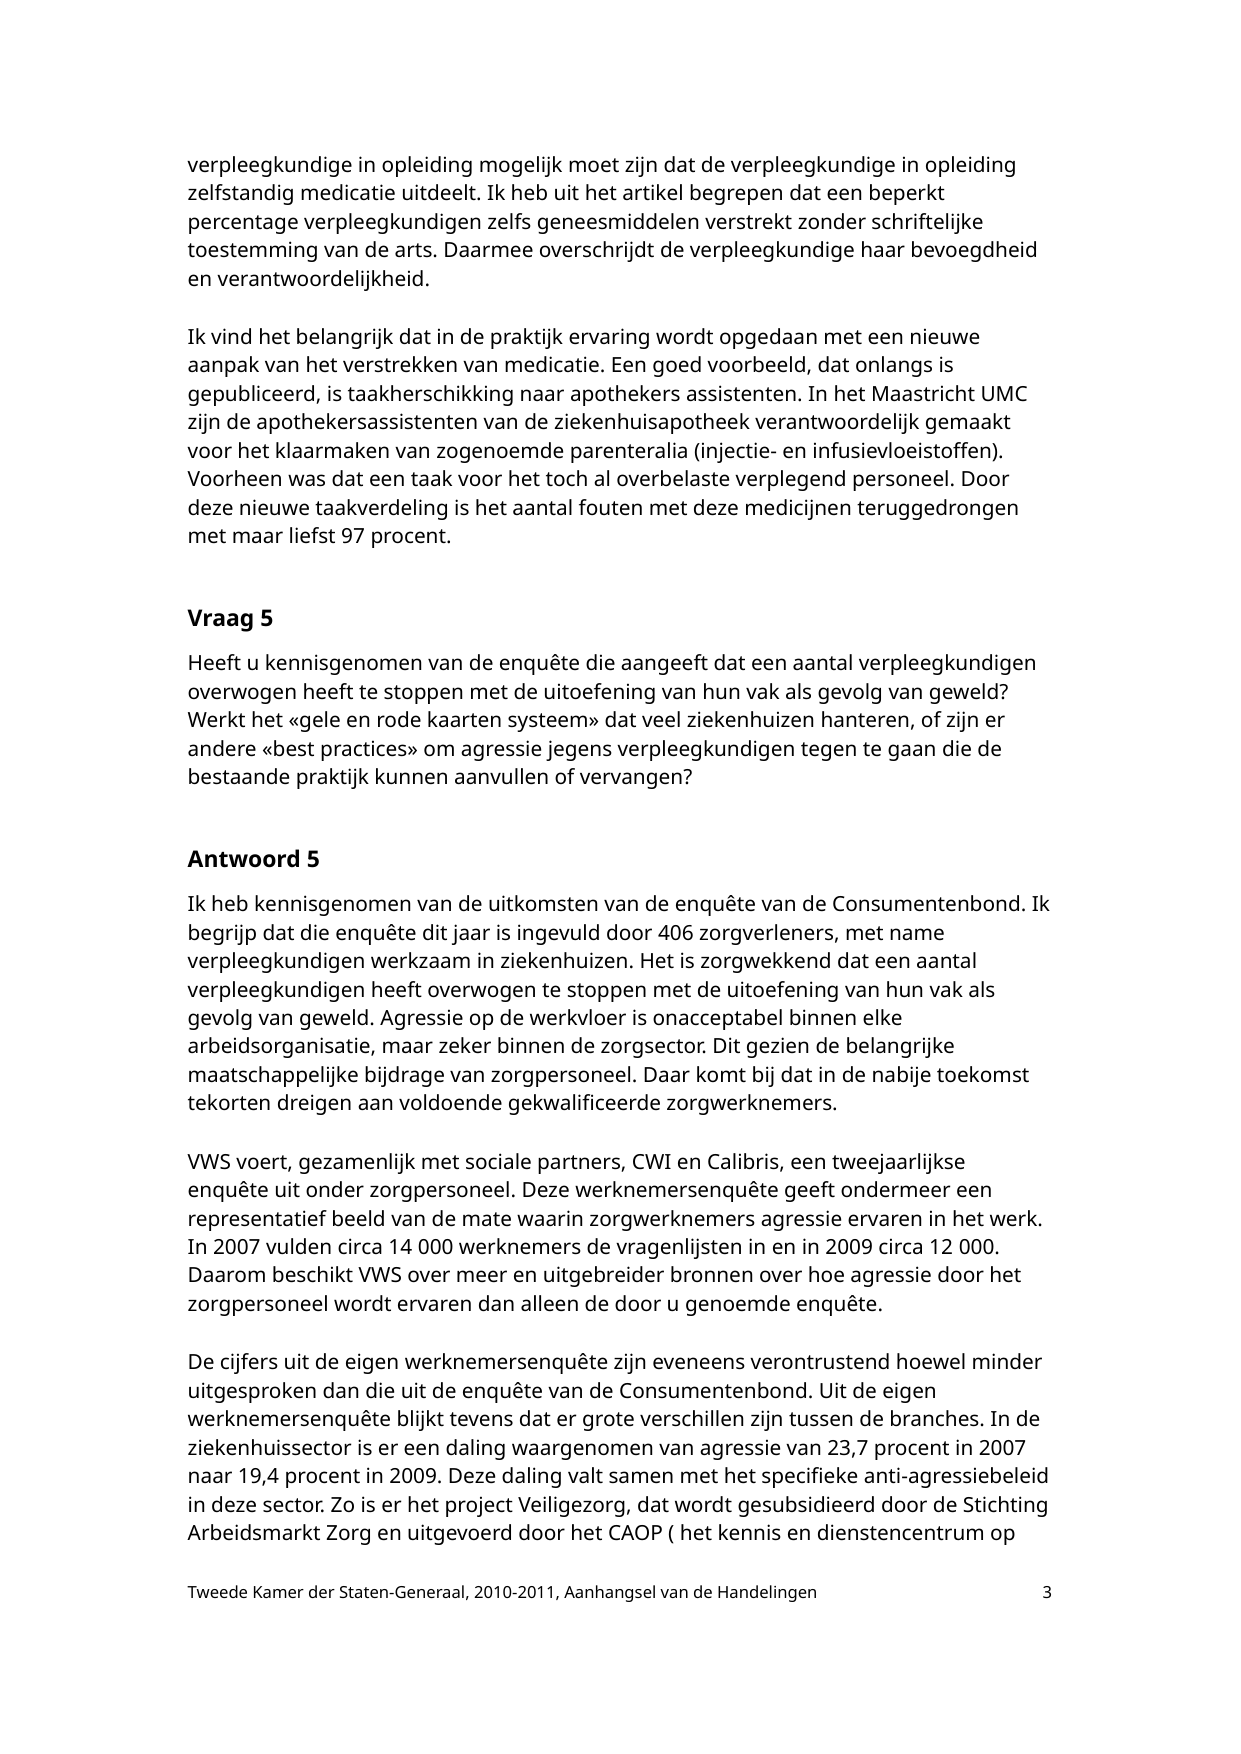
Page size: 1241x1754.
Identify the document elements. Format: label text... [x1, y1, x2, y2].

text Heeft u kennisgenomen van de enquête die aangeeft dat een aantal verpleegkundigen overwogen heeft te stoppen met de uitoefening van hun vak als gevolg van geweld? Werkt het «gele en rode kaarten systeem» dat veel ziekenhuizen hanteren, of zijn er andere «best practices» om agressie jegens verpleegkundigen tegen te gaan die de bestaande praktijk kunnen aanvullen of vervangen? [187, 677, 1053, 819]
text Ik heb kennis genomen van het artikel over de uitkomsten van genoemde enquête die is gepubliceerd in de Consumentengids van oktober 2010. Het op een verkeerd tijdstip uitdelen van medicatie of het verstrekken van verkeerde voorschriften kan vele oorzaken hebben. Ik begrijp uit de cijfers van de enquête dat in de praktijk de situatie zich kan voordoen dat leerling verpleegkundigen zonder begeleiding medicatie uitdelen. Ik vind dit niet zondermeer acceptabel; het uitdelen van medicatie is een risicovolle handeling die bij voorkeur door de gediplomeerd verpleegkundige zelf moet worden verricht. De verpleegkundigen in opleiding zullen goed begeleid moeten worden, waarbij het afhankelijk van de fase van de opleiding en de competenties van de verpleegkundige in opleiding mogelijk moet zijn dat de verpleegkundige in opleiding zelfstandig medicatie uitdeelt. Ik heb uit het artikel begrepen dat een beperkt percentage verpleegkundigen zelfs geneesmiddelen verstrekt zonder schriftelijke toestemming van de arts. Daarmee overschrijdt de verpleegkundige haar bevoegdheid en verantwoordelijkheid. [187, 150, 1053, 321]
text De cijfers uit de eigen werknemersenquête zijn eveneens verontrustend hoewel minder uitgesproken dan die uit de enquête van de Consumentenbond. Uit de eigen werknemersenquête blijkt tevens dat er grote verschillen zijn tussen de branches. In de ziekenhuissector is er een daling waargenomen van agressie van 23,7 procent in 2007 naar 19,4 procent in 2009. Deze daling valt samen met het specifieke anti-agressiebeleid in deze sector. Zo is er het project Veiligezorg, dat wordt gesubsidieerd door de Stichting Arbeidsmarkt Zorg en uitgevoerd door het CAOP ( het kennis en dienstencentrum op het gebied van arbeidszaken in het publieke domein). Vanuit dit project kunnen ziekenhuizen gebruik maken van een waarschuwings- en/of toegangscontrole systeem, wat populair wel het «gele en rode kaarten systeem» wordt genoemd. Niet alle ziekenhuizen hanteren dit systeem, maar wel veel. Uit navraag blijkt dat men binnen de ziekenhuizen tevreden is over het gebruik van deze mogelijkheid. In het project Veiligezorg staat «good practice» hoog aangeschreven. In nieuwsbrieven, op de website, in handreikingen en tijdens symposia en workshops wordt hier volop aandacht aan geschonken. [187, 1376, 1053, 1547]
subtitle Vraag 5 [187, 631, 1053, 662]
text Ik vind het belangrijk dat in de praktijk ervaring wordt opgedaan met een nieuwe aanpak van het verstrekken van medicatie. Een goed voorbeeld, dat onlangs is gepubliceerd, is taakherschikking naar apothekers assistenten. In het Maastricht UMC zijn de apothekersassistenten van de ziekenhuisapotheek verantwoordelijk gemaakt voor het klaarmaken van zogenoemde parenteralia (injectie- en infusievloeistoffen). Voorheen was dat een taak voor het toch al overbelaste verplegend personeel. Door deze nieuwe taakverdeling is het aantal fouten met deze medicijnen teruggedrongen met maar liefst 97 procent. [187, 351, 1053, 578]
text Ik heb kennisgenomen van de uitkomsten van de enquête van de Consumentenbond. Ik begrijp dat die enquête dit jaar is ingevuld door 406 zorgverleners, met name verpleegkundigen werkzaam in ziekenhuizen. Het is zorgwekkend dat een aantal verpleegkundigen heeft overwogen te stoppen met de uitoefening van hun vak als gevolg van geweld. Agressie op de werkvloer is onacceptabel binnen elke arbeidsorganisatie, maar zeker binnen de zorgsector. Dit gezien de belangrijke maatschappelijke bijdrage van zorgpersoneel. Daar komt bij dat in de nabije toekomst tekorten dreigen aan voldoende gekwalificeerde zorgwerknemers. [187, 918, 1053, 1145]
subtitle Antwoord 5 [187, 872, 1053, 903]
text VWS voert, gezamenlijk met sociale partners, CWI en Calibris, een tweejaarlijkse enquête uit onder zorgpersoneel. Deze werknemersenquête geeft ondermeer een representatief beeld van de mate waarin zorgwerknemers agressie ervaren in het werk. In 2007 vulden circa 14 000 werknemers de vragenlijsten in en in 2009 circa 12 000. Daarom beschikt VWS over meer en uitgebreider bronnen over hoe agressie door het zorgpersoneel wordt ervaren dan alleen de door u genoemde enquête. [187, 1175, 1053, 1346]
